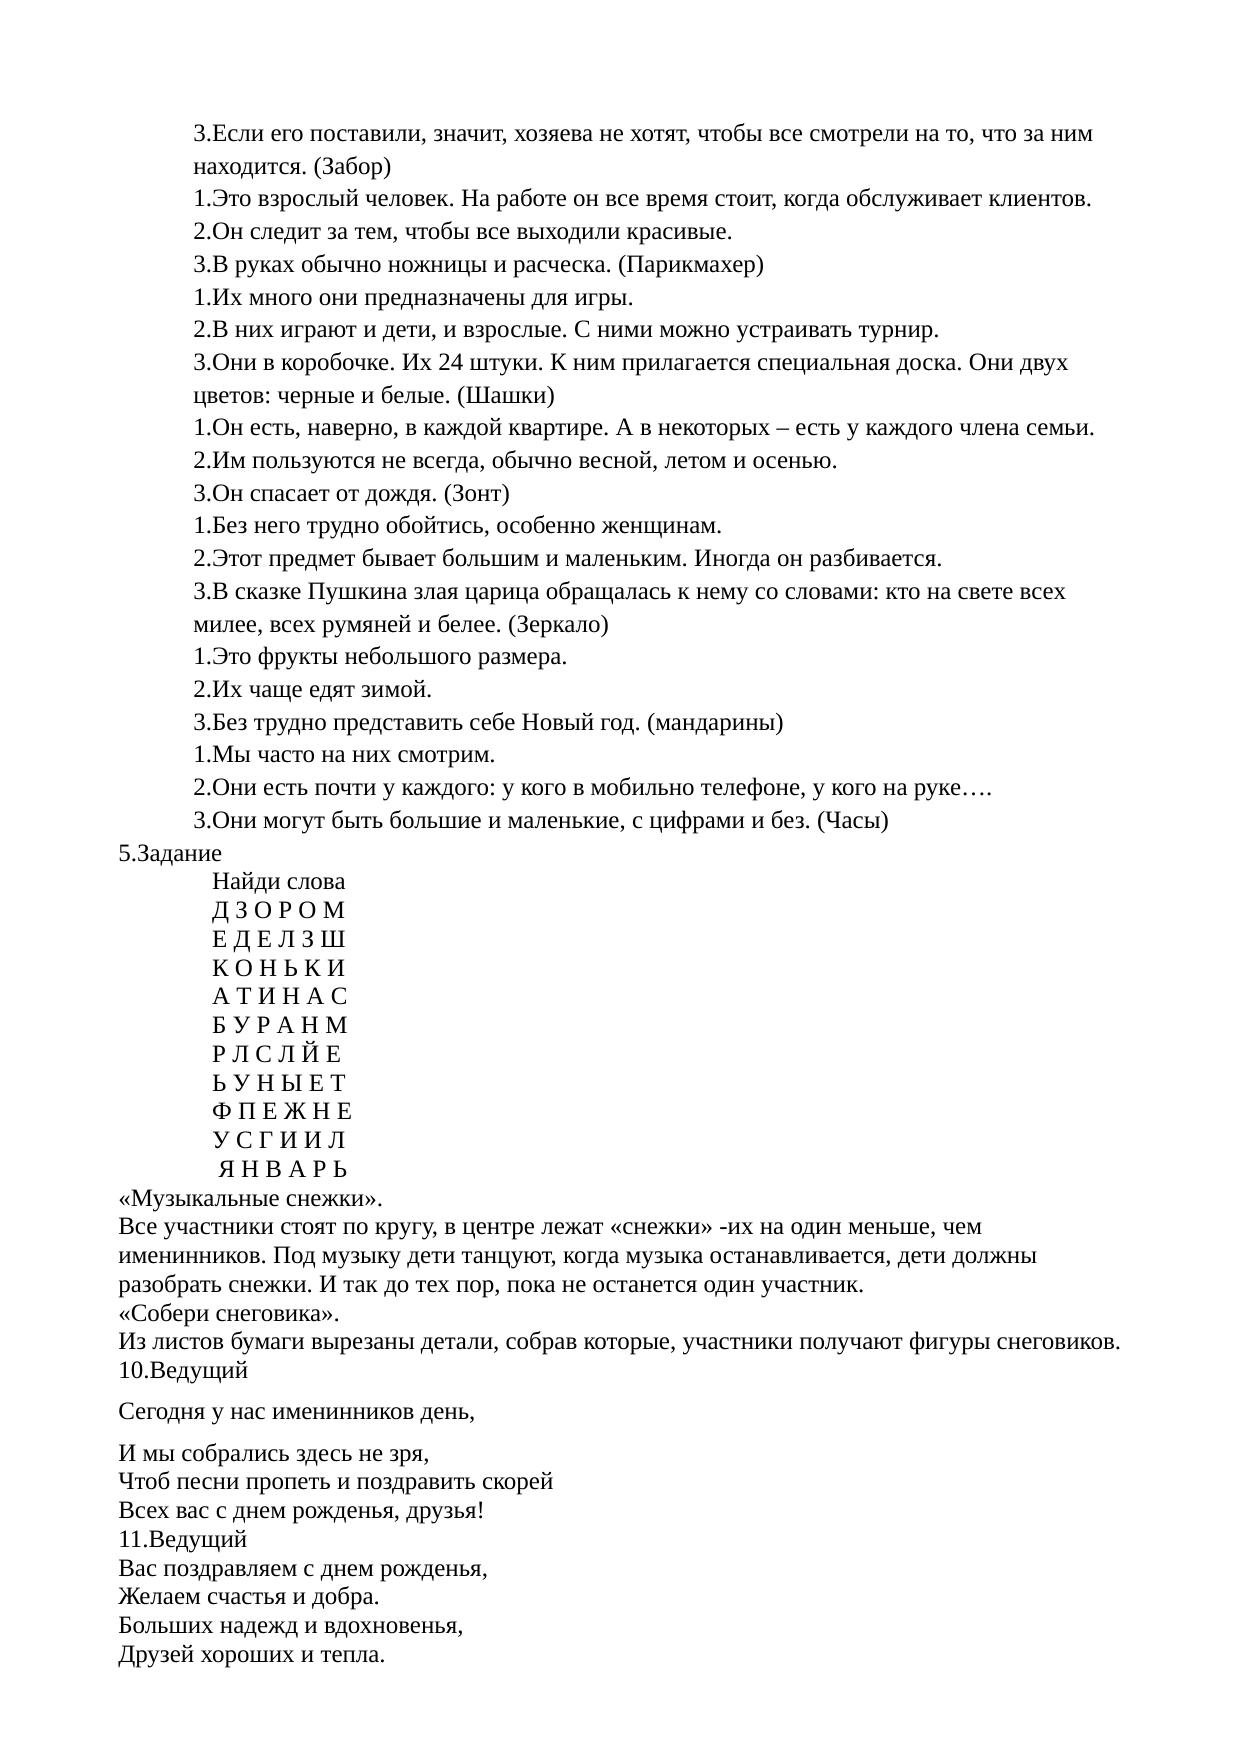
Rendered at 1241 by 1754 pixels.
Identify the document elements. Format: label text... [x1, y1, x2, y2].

text Найди слова [212, 866, 1122, 895]
text «Музыкальные снежки». [118, 1183, 1122, 1211]
text Желаем счастья и добра. [118, 1581, 1122, 1610]
text Ь У Н Ы Е Т [212, 1068, 1122, 1096]
text Из листов бумаги вырезаны детали, собрав которые, участники получают фигуры снеговиков. [118, 1326, 1122, 1355]
text Чтоб песни пропеть и поздравить скорей [118, 1466, 1122, 1495]
list Мы часто на них смотрим. [193, 739, 1122, 768]
list Это фрукты небольшого размера. [193, 641, 1122, 670]
list Они есть почти у каждого: у кого в мобильно телефоне, у кого на руке…. [193, 772, 1122, 801]
list Их чаще едят зимой. [193, 674, 1122, 703]
list Они могут быть большие и маленькие, с цифрами и без. (Часы) [193, 805, 1122, 834]
text Д З О Р О М [212, 895, 1122, 924]
text Р Л С Л Й Е [212, 1039, 1122, 1068]
list Это взрослый человек. На работе он все время стоит, когда обслуживает клиентов. [193, 183, 1122, 212]
text Я Н В А Р Ь [118, 1154, 1122, 1183]
list Он есть, наверно, в каждой квартире. А в некоторых – есть у каждого члена семьи. [193, 412, 1122, 441]
list Он следит за тем, чтобы все выходили красивые. [193, 216, 1122, 245]
list Этот предмет бывает большим и маленьким. Иногда он разбивается. [193, 543, 1122, 572]
text Всех вас с днем рожденья, друзья! [118, 1495, 1122, 1524]
text Больших надежд и вдохновенья, [118, 1610, 1122, 1639]
text Сегодня у нас именинников день, [118, 1396, 1122, 1425]
list Если его поставили, значит, хозяева не хотят, чтобы все смотрели на то, что за ним находится. (Забор) [193, 118, 1122, 179]
list В них играют и дети, и взрослые. С ними можно устраивать турнир. [193, 314, 1122, 343]
text 5.Задание [118, 838, 1122, 866]
text Ф П Е Ж Н Е [212, 1096, 1122, 1125]
text Вас поздравляем с днем рожденья, [118, 1553, 1122, 1581]
list Им пользуются не всегда, обычно весной, летом и осенью. [193, 445, 1122, 474]
text А Т И Н А С [212, 981, 1122, 1010]
list В руках обычно ножницы и расческа. (Парикмахер) [193, 249, 1122, 278]
text Друзей хороших и тепла. [118, 1639, 1122, 1668]
list Они в коробочке. Их 24 штуки. К ним прилагается специальная доска. Они двух цветов: черные и белые. (Шашки) [193, 347, 1122, 408]
text Все участники стоят по кругу, в центре лежат «снежки» -их на один меньше, чем именинников. Под музыку дети танцуют, когда музыка останавливается, дети должны разобрать снежки. И так до тех пор, пока не останется один участник. [118, 1211, 1122, 1298]
text К О Н Ь К И [212, 953, 1122, 981]
text И мы собрались здесь не зря, [118, 1438, 1122, 1466]
text Е Д Е Л З Ш [212, 924, 1122, 953]
list Без него трудно обойтись, особенно женщинам. [193, 511, 1122, 539]
list Их много они предназначены для игры. [193, 282, 1122, 310]
text «Собери снеговика». [118, 1298, 1122, 1326]
text 11.Ведущий [118, 1524, 1122, 1553]
list Без трудно представить себе Новый год. (мандарины) [193, 707, 1122, 736]
text 10.Ведущий [118, 1355, 1122, 1384]
text У С Г И И Л [212, 1125, 1122, 1154]
text Б У Р А Н М [212, 1010, 1122, 1039]
list В сказке Пушкина злая царица обращалась к нему со словами: кто на свете всех милее, всех румяней и белее. (Зеркало) [193, 576, 1122, 637]
list Он спасает от дождя. (Зонт) [193, 478, 1122, 507]
